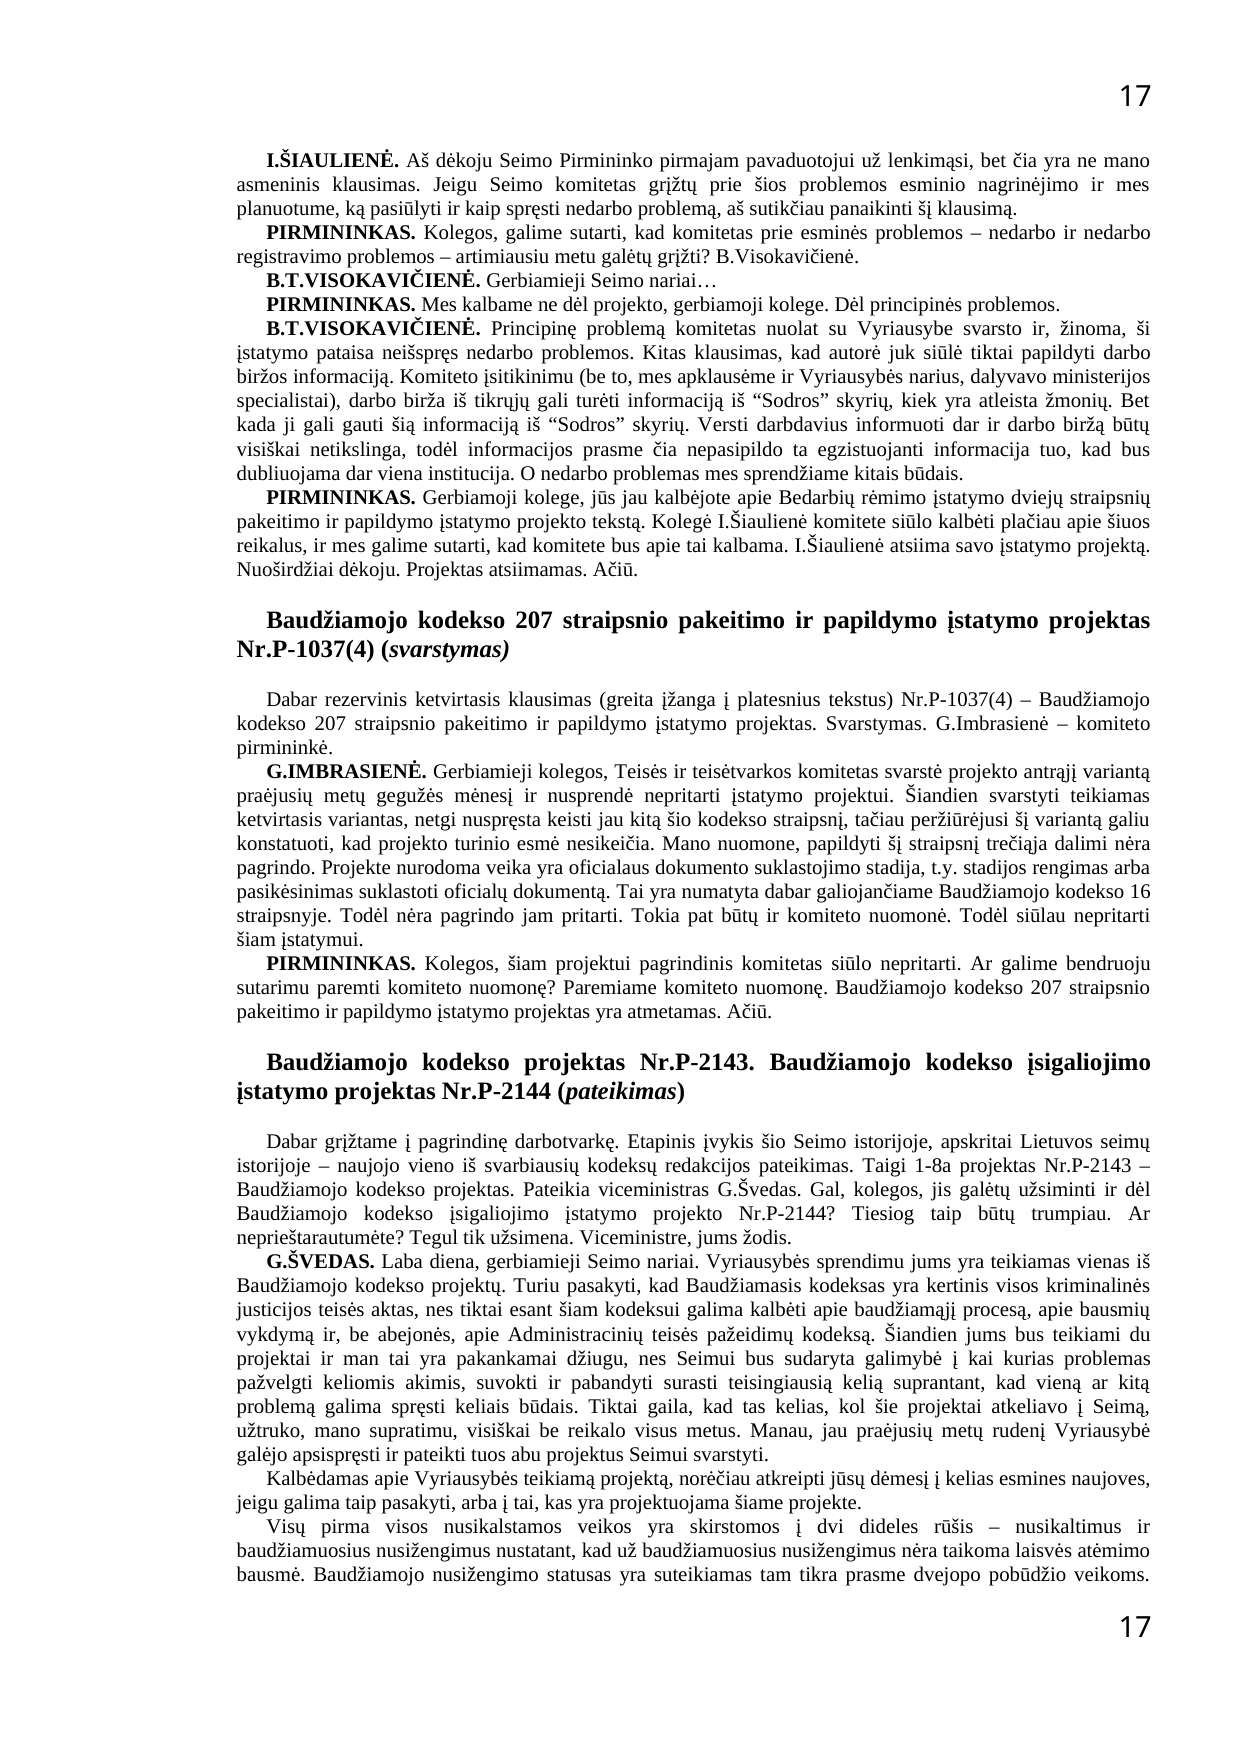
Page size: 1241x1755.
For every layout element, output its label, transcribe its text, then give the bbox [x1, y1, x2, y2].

text I.ŠIAULIENĖ. Aš dėkoju Seimo Pirmininko pirmajam pavaduotojui už lenkimąsi, bet čia yra ne mano asmeninis klausimas. Jeigu Seimo komitetas grįžtų prie šios problemos esminio nagrinėjimo ir mes planuotume, ką pasiūlyti ir kaip spręsti nedarbo problemą, aš sutikčiau panaikinti šį klausimą. [236, 148, 1152, 220]
text Baudžiamojo kodekso 207 straipsnio pakeitimo ir papildymo įstatymo projektas Nr.P-1037(4) (svarstymas) [236, 605, 1152, 662]
text G.ŠVEDAS. Laba diena, gerbiamieji Seimo nariai. Vyriausybės sprendimu jums yra teikiamas vienas iš Baudžiamojo kodekso projektų. Turiu pasakyti, kad Baudžiamasis kodeksas yra kertinis visos kriminalinės justicijos teisės aktas, nes tiktai esant šiam kodeksui galima kalbėti apie baudžiamąjį procesą, apie bausmių vykdymą ir, be abejonės, apie Administracinių teisės pažeidimų kodeksą. Šiandien jums bus teikiami du projektai ir man tai yra pakankamai džiugu, nes Seimui bus sudaryta galimybė į kai kurias problemas pažvelgti keliomis akimis, suvokti ir pabandyti surasti teisingiausią kelią suprantant, kad vieną ar kitą problemą galima spręsti keliais būdais. Tiktai gaila, kad tas kelias, kol šie projektai atkeliavo į Seimą, užtruko, mano supratimu, visiškai be reikalo visus metus. Manau, jau praėjusių metų rudenį Vyriausybė galėjo apsispręsti ir pateikti tuos abu projektus Seimui svarstyti. [236, 1249, 1152, 1466]
text G.IMBRASIENĖ. Gerbiamieji kolegos, Teisės ir teisėtvarkos komitetas svarstė projekto antrąjį variantą praėjusių metų gegužės mėnesį ir nusprendė nepritarti įstatymo projektui. Šiandien svarstyti teikiamas ketvirtasis variantas, netgi nuspręsta keisti jau kitą šio kodekso straipsnį, tačiau peržiūrėjusi šį variantą galiu konstatuoti, kad projekto turinio esmė nesikeičia. Mano nuomone, papildyti šį straipsnį trečiąja dalimi nėra pagrindo. Projekte nurodoma veika yra oficialaus dokumento suklastojimo stadija, t.y. stadijos rengimas arba pasikėsinimas suklastoti oficialų dokumentą. Tai yra numatyta dabar galiojančiame Baudžiamojo kodekso 16 straipsnyje. Todėl nėra pagrindo jam pritarti. Tokia pat būtų ir komiteto nuomonė. Todėl siūlau nepritarti šiam įstatymui. [236, 759, 1152, 951]
text Baudžiamojo kodekso projektas Nr.P-2143. Baudžiamojo kodekso įsigaliojimo įstatymo projektas Nr.P-2144 (pateikimas) [236, 1047, 1152, 1105]
text B.T.VISOKAVIČIENĖ. Gerbiamieji Seimo nariai… [236, 268, 1152, 292]
text PIRMININKAS. Gerbiamoji kolege, jūs jau kalbėjote apie Bedarbių rėmimo įstatymo dviejų straipsnių pakeitimo ir papildymo įstatymo projekto tekstą. Kolegė I.Šiaulienė komitete siūlo kalbėti plačiau apie šiuos reikalus, ir mes galime sutarti, kad komitete bus apie tai kalbama. I.Šiaulienė atsiima savo įstatymo projektą. Nuoširdžiai dėkoju. Projektas atsiimamas. Ačiū. [236, 484, 1152, 581]
text PIRMININKAS. Kolegos, galime sutarti, kad komitetas prie esminės problemos – nedarbo ir nedarbo registravimo problemos – artimiausiu metu galėtų grįžti? B.Visokavičienė. [236, 220, 1152, 268]
text B.T.VISOKAVIČIENĖ. Principinę problemą komitetas nuolat su Vyriausybe svarsto ir, žinoma, ši įstatymo pataisa neišspręs nedarbo problemos. Kitas klausimas, kad autorė juk siūlė tiktai papildyti darbo biržos informaciją. Komiteto įsitikinimu (be to, mes apklausėme ir Vyriausybės narius, dalyvavo ministerijos specialistai), darbo birža iš tikrųjų gali turėti informaciją iš “Sodros” skyrių, kiek yra atleista žmonių. Bet kada ji gali gauti šią informaciją iš “Sodros” skyrių. Versti darbdavius informuoti dar ir darbo biržą būtų visiškai netikslinga, todėl informacijos prasme čia nepasipildo ta egzistuojanti informacija tuo, kad bus dubliuojama dar viena institucija. O nedarbo problemas mes sprendžiame kitais būdais. [236, 316, 1152, 484]
text PIRMININKAS. Kolegos, šiam projektui pagrindinis komitetas siūlo nepritarti. Ar galime bendruoju sutarimu paremti komiteto nuomonę? Paremiame komiteto nuomonę. Baudžiamojo kodekso 207 straipsnio pakeitimo ir papildymo įstatymo projektas yra atmetamas. Ačiū. [236, 951, 1152, 1023]
text Dabar grįžtame į pagrindinę darbotvarkę. Etapinis įvykis šio Seimo istorijoje, apskritai Lietuvos seimų istorijoje – naujojo vieno iš svarbiausių kodeksų redakcijos pateikimas. Taigi 1-8a projektas Nr.P-2143 – Baudžiamojo kodekso projektas. Pateikia viceministras G.Švedas. Gal, kolegos, jis galėtų užsiminti ir dėl Baudžiamojo kodekso įsigaliojimo įstatymo projekto Nr.P-2144? Tiesiog taip būtų trumpiau. Ar neprieštarautumėte? Tegul tik užsimena. Viceministre, jums žodis. [236, 1129, 1152, 1249]
text Kalbėdamas apie Vyriausybės teikiamą projektą, norėčiau atkreipti jūsų dėmesį į kelias esmines naujoves, jeigu galima taip pasakyti, arba į tai, kas yra projektuojama šiame projekte. [236, 1466, 1152, 1514]
text Dabar rezervinis ketvirtasis klausimas (greita įžanga į platesnius tekstus) Nr.P-1037(4) – Baudžiamojo kodekso 207 straipsnio pakeitimo ir papildymo įstatymo projektas. Svarstymas. G.Imbrasienė – komiteto pirmininkė. [236, 686, 1152, 759]
text Visų pirma visos nusikalstamos veikos yra skirstomos į dvi dideles rūšis – nusikaltimus ir baudžiamuosius nusižengimus nustatant, kad už baudžiamuosius nusižengimus nėra taikoma laisvės atėmimo bausmė. Baudžiamojo nusižengimo statusas yra suteikiamas tam tikra prasme dvejopo pobūdžio veikoms. [236, 1514, 1152, 1586]
text PIRMININKAS. Mes kalbame ne dėl projekto, gerbiamoji kolege. Dėl principinės problemos. [236, 292, 1152, 316]
